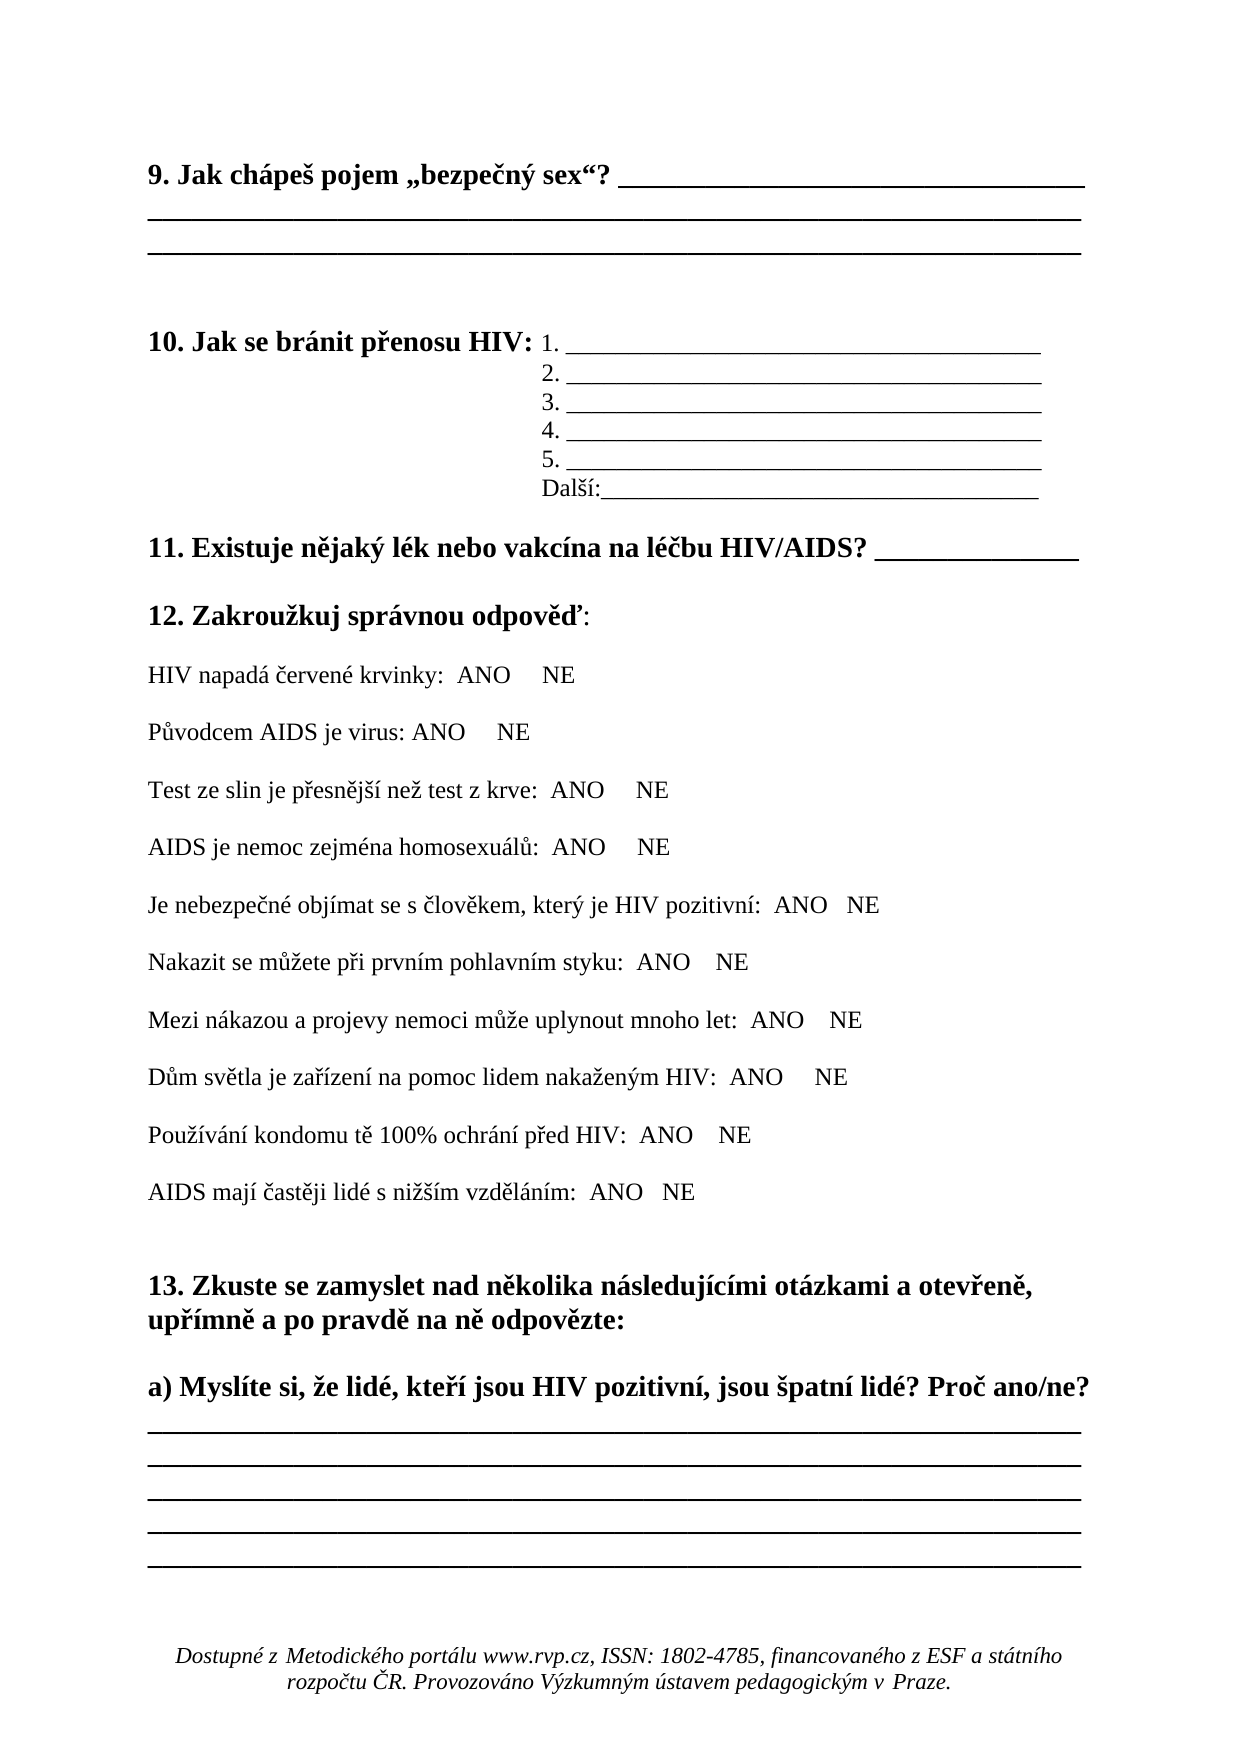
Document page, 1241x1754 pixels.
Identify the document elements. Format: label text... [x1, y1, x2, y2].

text 9. Jak chápeš pojem „bezpečný sex“? ________________________________ [148, 157, 1092, 190]
text Nakazit se můžete při prvním pohlavním styku: ANO NE [148, 947, 1092, 976]
text AIDS je nemoc zejména homosexuálů: ANO NE [148, 832, 1092, 861]
text 4. ______________________________________ [148, 416, 1092, 444]
text Dům světla je zařízení na pomoc lidem nakaženým HIV: ANO NE [148, 1062, 1092, 1091]
text 11. Existuje nějaký lék nebo vakcína na léčbu HIV/AIDS? ______________ [148, 531, 1092, 564]
text ________________________________________________________________________________________________________________________________ [148, 190, 1092, 257]
text 13. Zkuste se zamyslet nad několika následujícími otázkami a otevřeně, upřímně a po pravdě na ně odpovězte: [148, 1268, 1092, 1336]
text Původcem AIDS je virus: ANO NE [148, 717, 1092, 746]
text Další:___________________________________ [148, 473, 1092, 502]
text Používání kondomu tě 100% ochrání před HIV: ANO NE [148, 1120, 1092, 1149]
text 5. ______________________________________ [148, 444, 1092, 473]
text Je nebezpečné objímat se s člověkem, který je HIV pozitivní: ANO NE [148, 890, 1092, 919]
text 10. Jak se bránit přenosu HIV: 1. ______________________________________ [148, 324, 1092, 358]
text ________________________________________________________________________________________________________________________________________________________________________________________________________________________________________________________________________________________________________________________________ [148, 1403, 1092, 1570]
text a) Myslíte si, že lidé, kteří jsou HIV pozitivní, jsou špatní lidé? Proč ano/ne? [148, 1369, 1092, 1403]
text Mezi nákazou a projevy nemoci může uplynout mnoho let: ANO NE [148, 1005, 1092, 1034]
text HIV napadá červené krvinky: ANO NE [148, 660, 1092, 689]
text AIDS mají častěji lidé s nižším vzděláním: ANO NE [148, 1177, 1092, 1206]
text 12. Zakroužkuj správnou odpověď: [148, 598, 1092, 631]
text 2. ______________________________________ [148, 358, 1092, 387]
text 3. ______________________________________ [148, 387, 1092, 416]
text Test ze slin je přesnější než test z krve: ANO NE [148, 775, 1092, 804]
